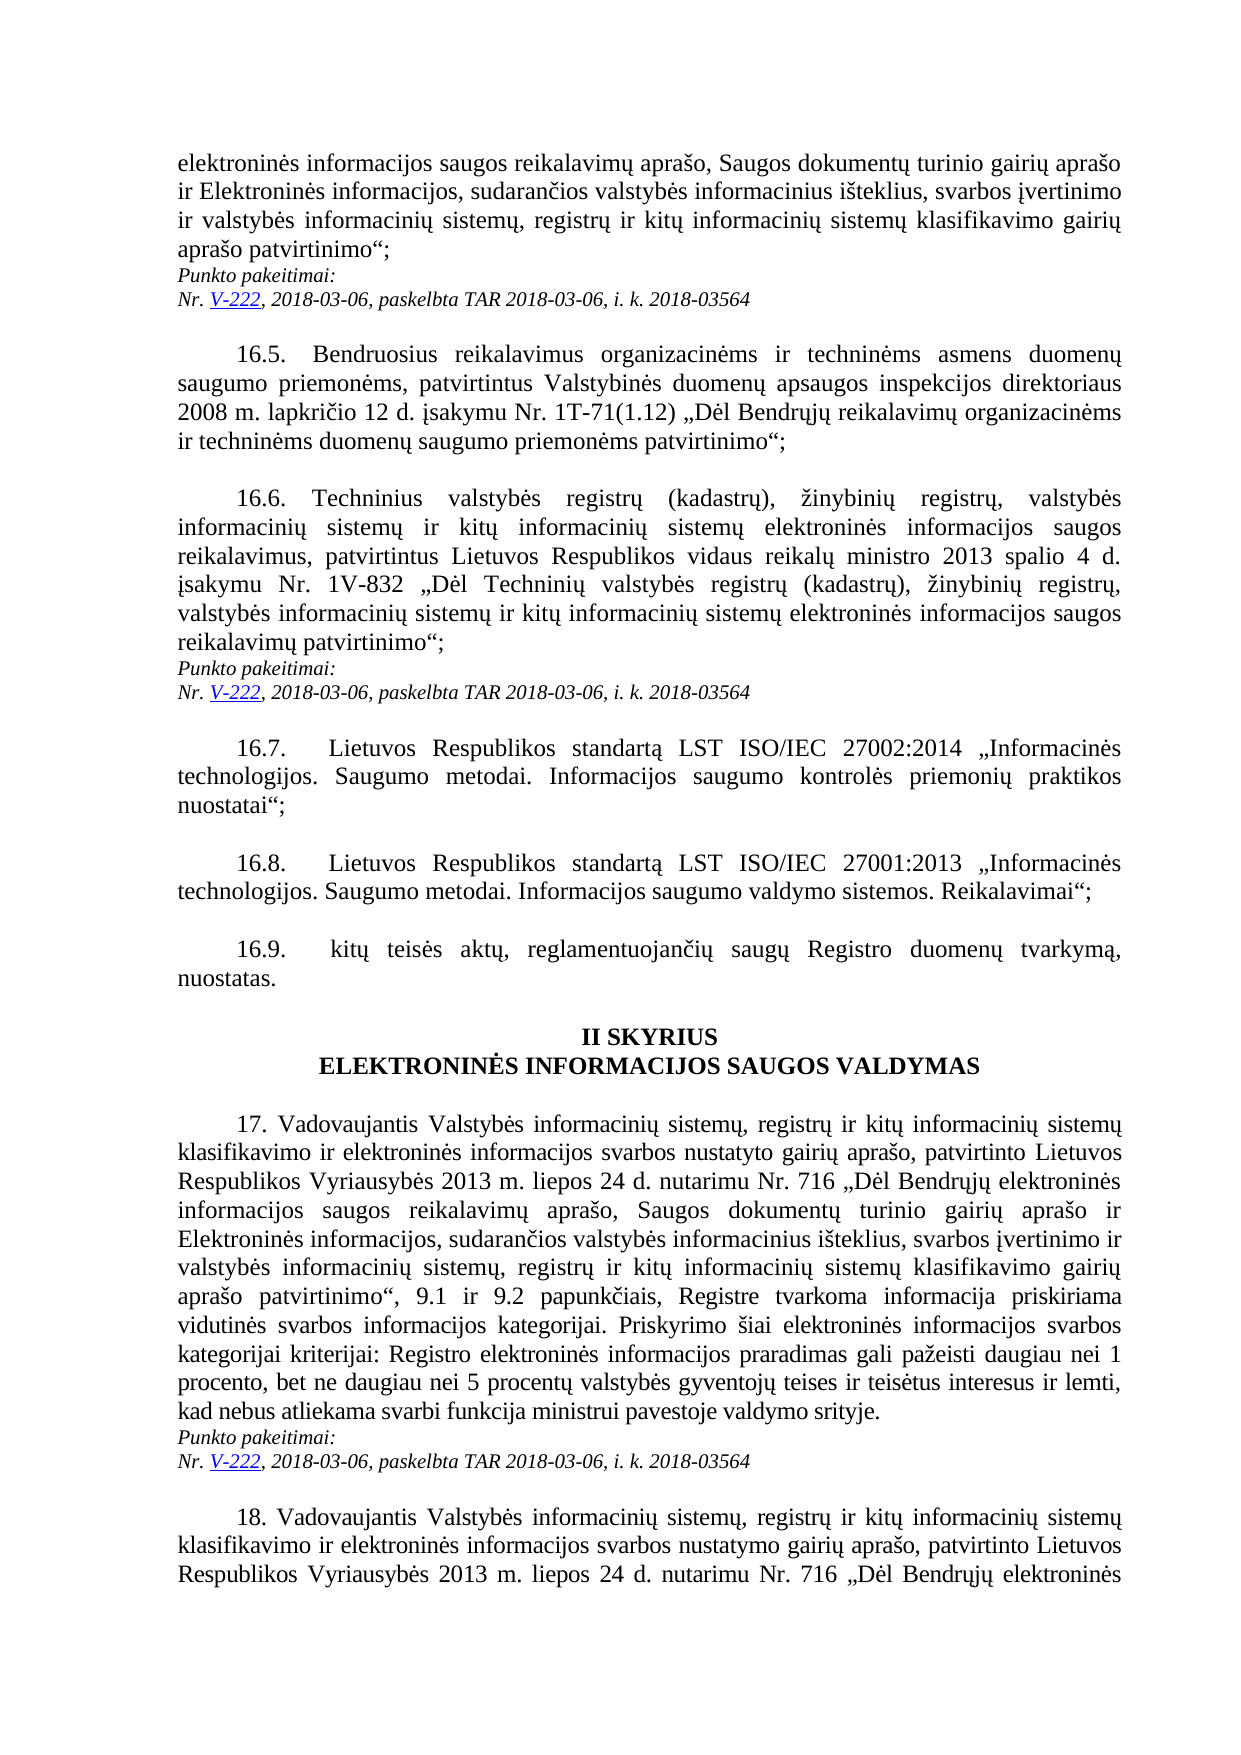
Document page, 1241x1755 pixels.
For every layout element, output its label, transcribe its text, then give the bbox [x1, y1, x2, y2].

text Punkto pakeitimai: [177, 263, 1122, 287]
text Nr. V-222, 2018-03-06, paskelbta TAR 2018-03-06, i. k. 2018-03564 [177, 680, 1122, 704]
text 16.6. Techninius valstybės registrų (kadastrų), žinybinių registrų, valstybės informacinių sistemų ir kitų informacinių sistemų elektroninės informacijos saugos reikalavimus, patvirtintus Lietuvos Respublikos vidaus reikalų ministro 2013 spalio 4 d. įsakymu Nr. 1V-832 „Dėl Techninių valstybės registrų (kadastrų), žinybinių registrų, valstybės informacinių sistemų ir kitų informacinių sistemų elektroninės informacijos saugos reikalavimų patvirtinimo“; [177, 483, 1122, 656]
text Nr. V-222, 2018-03-06, paskelbta TAR 2018-03-06, i. k. 2018-03564 [177, 287, 1122, 311]
text II SKYRIUS [177, 1022, 1122, 1051]
text elektroninės informacijos saugos reikalavimų aprašo, Saugos dokumentų turinio gairių aprašo ir Elektroninės informacijos, sudarančios valstybės informacinius išteklius, svarbos įvertinimo ir valstybės informacinių sistemų, registrų ir kitų informacinių sistemų klasifikavimo gairių aprašo patvirtinimo“; [177, 148, 1122, 263]
text ELEKTRONINĖS INFORMACIJOS SAUGOS VALDYMAS [177, 1051, 1122, 1080]
text 16.7. Lietuvos Respublikos standartą LST ISO/IEC 27002:2014 „Informacinės technologijos. Saugumo metodai. Informacijos saugumo kontrolės priemonių praktikos nuostatai“; [177, 733, 1122, 819]
text 18. Vadovaujantis Valstybės informacinių sistemų, registrų ir kitų informacinių sistemų klasifikavimo ir elektroninės informacijos svarbos nustatymo gairių aprašo, patvirtinto Lietuvos Respublikos Vyriausybės 2013 m. liepos 24 d. nutarimu Nr. 716 „Dėl Bendrųjų elektroninės [177, 1502, 1122, 1588]
text Punkto pakeitimai: [177, 656, 1122, 680]
text 17. Vadovaujantis Valstybės informacinių sistemų, registrų ir kitų informacinių sistemų klasifikavimo ir elektroninės informacijos svarbos nustatyto gairių aprašo, patvirtinto Lietuvos Respublikos Vyriausybės 2013 m. liepos 24 d. nutarimu Nr. 716 „Dėl Bendrųjų elektroninės informacijos saugos reikalavimų aprašo, Saugos dokumentų turinio gairių aprašo ir Elektroninės informacijos, sudarančios valstybės informacinius išteklius, svarbos įvertinimo ir valstybės informacinių sistemų, registrų ir kitų informacinių sistemų klasifikavimo gairių aprašo patvirtinimo“, 9.1 ir 9.2 papunkčiais, Registre tvarkoma informacija priskiriama vidutinės svarbos informacijos kategorijai. Priskyrimo šiai elektroninės informacijos svarbos kategorijai kriterijai: Registro elektroninės informacijos praradimas gali pažeisti daugiau nei 1 procento, bet ne daugiau nei 5 procentų valstybės gyventojų teises ir teisėtus interesus ir lemti, kad nebus atliekama svarbi funkcija ministrui pavestoje valdymo srityje. [177, 1109, 1122, 1425]
text Punkto pakeitimai: [177, 1425, 1122, 1449]
text Nr. V-222, 2018-03-06, paskelbta TAR 2018-03-06, i. k. 2018-03564 [177, 1449, 1122, 1473]
text 16.5. Bendruosius reikalavimus organizacinėms ir techninėms asmens duomenų saugumo priemonėms, patvirtintus Valstybinės duomenų apsaugos inspekcijos direktoriaus 2008 m. lapkričio 12 d. įsakymu Nr. 1T-71(1.12) „Dėl Bendrųjų reikalavimų organizacinėms ir techninėms duomenų saugumo priemonėms patvirtinimo“; [177, 339, 1122, 454]
text 16.8. Lietuvos Respublikos standartą LST ISO/IEC 27001:2013 „Informacinės technologijos. Saugumo metodai. Informacijos saugumo valdymo sistemos. Reikalavimai“; [177, 848, 1122, 905]
text 16.9. kitų teisės aktų, reglamentuojančių saugų Registro duomenų tvarkymą, nuostatas. [177, 934, 1122, 991]
